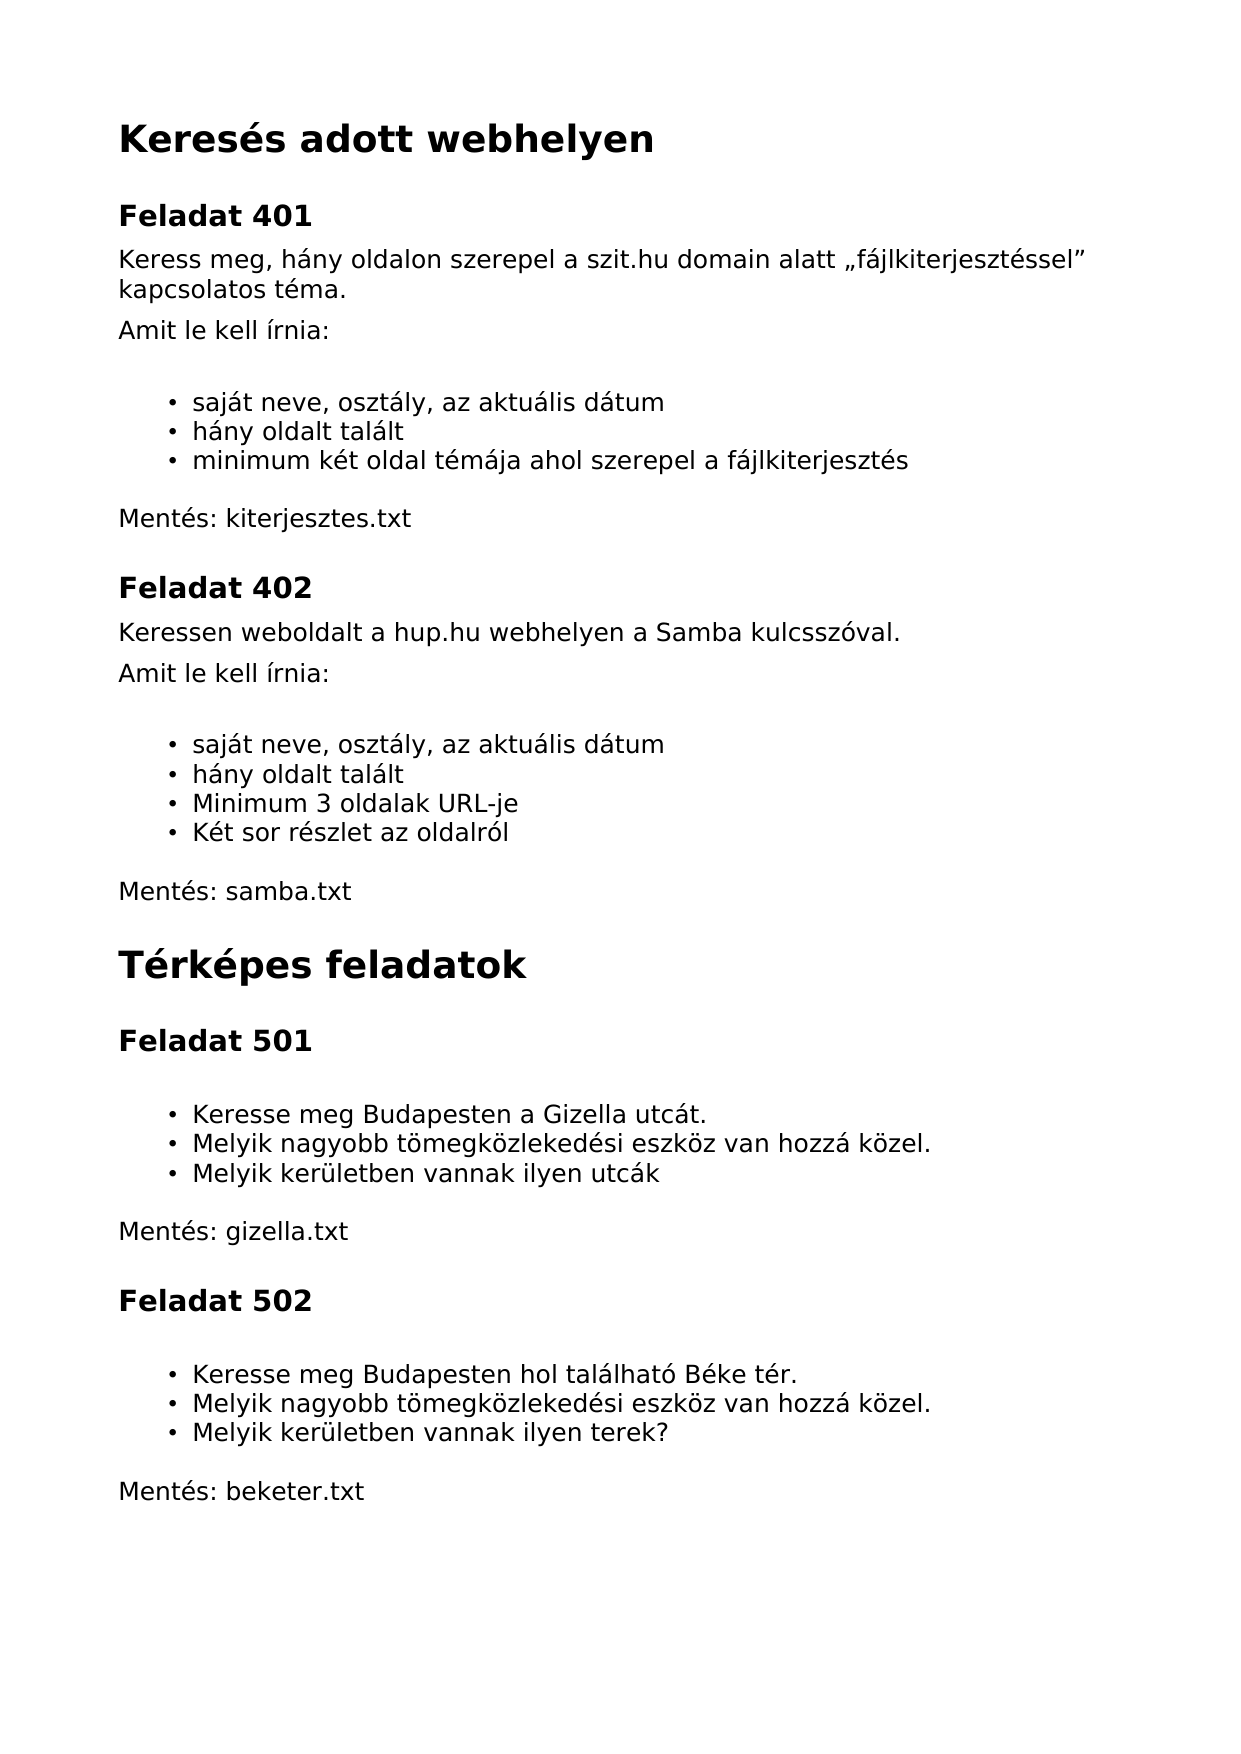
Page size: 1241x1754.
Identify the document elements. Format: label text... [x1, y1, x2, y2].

text Mentés: kiterjesztes.txt [118, 505, 1122, 534]
list hány oldalt talált [177, 760, 1122, 789]
text Mentés: gizella.txt [118, 1217, 1122, 1247]
subtitle Feladat 402 [118, 571, 1122, 605]
list Minimum 3 oldalak URL-je [177, 789, 1122, 818]
list Két sor részlet az oldalról [177, 818, 1122, 847]
subtitle Feladat 401 [118, 199, 1122, 233]
list Melyik nagyobb tömegközlekedési eszköz van hozzá közel. [177, 1389, 1122, 1418]
text Keress meg, hány oldalon szerepel a szit.hu domain alatt „fájlkiterjesztéssel” kapcsolatos téma. [118, 246, 1122, 304]
text Keressen weboldalt a hup.hu webhelyen a Samba kulcsszóval. [118, 618, 1122, 647]
list saját neve, osztály, az aktuális dátum [177, 731, 1122, 760]
subtitle Feladat 501 [118, 1024, 1122, 1058]
list Melyik nagyobb tömegközlekedési eszköz van hozzá közel. [177, 1130, 1122, 1159]
text Mentés: samba.txt [118, 877, 1122, 906]
list saját neve, osztály, az aktuális dátum [177, 388, 1122, 417]
list Melyik kerületben vannak ilyen terek? [177, 1418, 1122, 1448]
list Keresse meg Budapesten a Gizella utcát. [177, 1101, 1122, 1130]
subtitle Keresés adott webhelyen [118, 118, 1122, 162]
text Amit le kell írnia: [118, 659, 1122, 689]
subtitle Feladat 502 [118, 1284, 1122, 1318]
subtitle Térképes feladatok [118, 943, 1122, 987]
list Keresse meg Budapesten hol található Béke tér. [177, 1360, 1122, 1389]
list hány oldalt talált [177, 417, 1122, 446]
list Melyik kerületben vannak ilyen utcák [177, 1159, 1122, 1188]
text Mentés: beketer.txt [118, 1477, 1122, 1506]
text Amit le kell írnia: [118, 317, 1122, 346]
list minimum két oldal témája ahol szerepel a fájlkiterjesztés [177, 446, 1122, 475]
